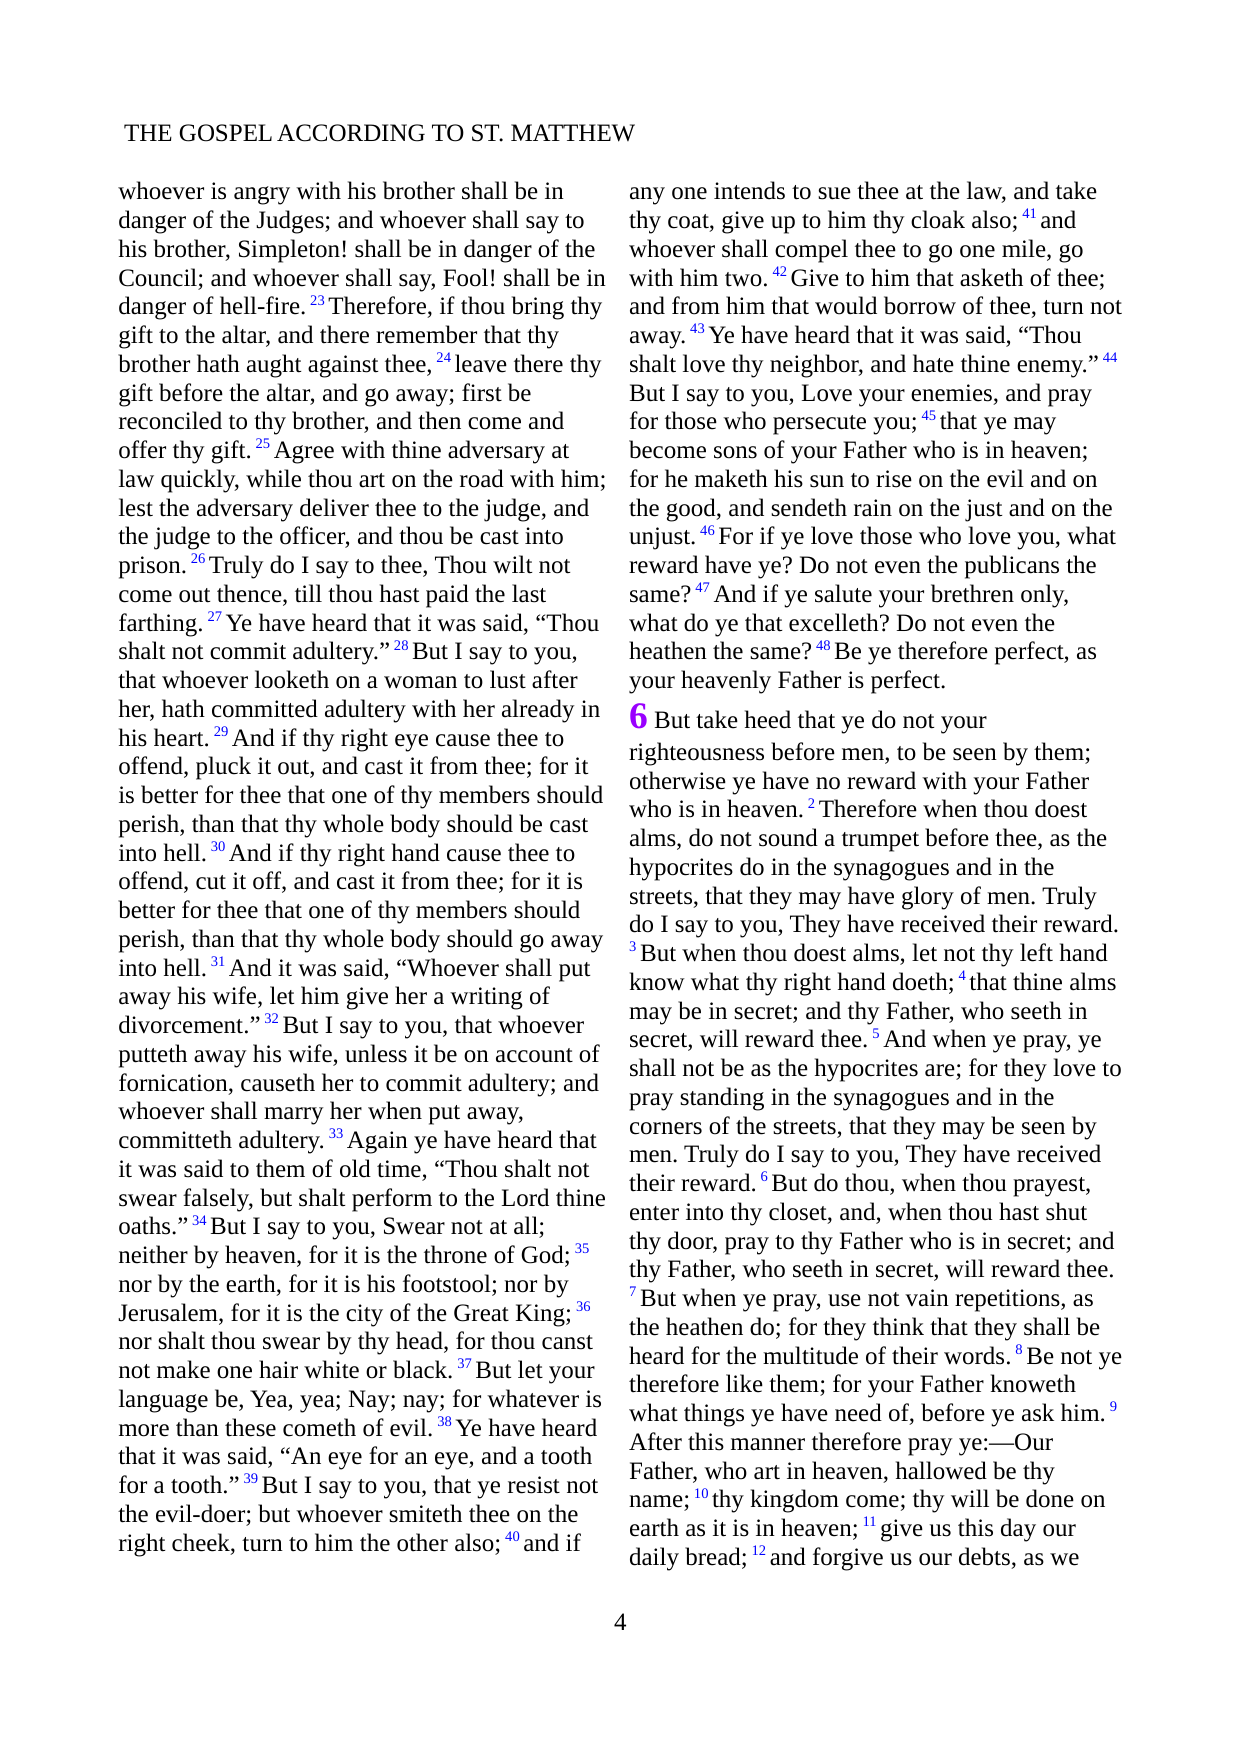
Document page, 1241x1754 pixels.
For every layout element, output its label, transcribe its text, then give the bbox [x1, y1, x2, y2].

text 6 But take heed that ye do not your righteousness before men, to be seen by them; otherwise ye have no reward with your Father who is in heaven. 2 Therefore when thou doest alms, do not sound a trumpet before thee, as the hypocrites do in the synagogues and in the streets, that they may have glory of men. Truly do I say to you, They have received their reward. 3 But when thou doest alms, let not thy left hand know what thy right hand doeth; 4 that thine alms may be in secret; and thy Father, who seeth in secret, will reward thee. 5 And when ye pray, ye shall not be as the hypocrites are; for they love to pray standing in the synagogues and in the corners of the streets, that they may be seen by men. Truly do I say to you, They have received their reward. 6 But do thou, when thou prayest, enter into thy closet, and, when thou hast shut thy door, pray to thy Father who is in secret; and thy Father, who seeth in secret, will reward thee. 7 But when ye pray, use not vain repetitions, as the heathen do; for they think that they shall be heard for the multitude of their words. 8 Be not ye therefore like them; for your Father knoweth what things ye have need of, before ye ask him. 9 After this manner therefore pray ye:—Our Father, who art in heaven, hallowed be thy name; 10 thy kingdom come; thy will be done on earth as it is in heaven; 11 give us this day our daily bread; 12 and forgive us our debts, as we [629, 694, 1122, 1571]
text whoever is angry with his brother shall be in danger of the Judges; and whoever shall say to his brother, Simpleton! shall be in danger of the Council; and whoever shall say, Fool! shall be in danger of hell-fire. 23 Therefore, if thou bring thy gift to the altar, and there remember that thy brother hath aught against thee, 24 leave there thy gift before the altar, and go away; first be reconciled to thy brother, and then come and offer thy gift. 25 Agree with thine adversary at law quickly, while thou art on the road with him; lest the adversary deliver thee to the judge, and the judge to the officer, and thou be cast into prison. 26 Truly do I say to thee, Thou wilt not come out thence, till thou hast paid the last farthing. 27 Ye have heard that it was said, “Thou shalt not commit adultery.” 28 But I say to you, that whoever looketh on a woman to lust after her, hath committed adultery with her already in his heart. 29 And if thy right eye cause thee to offend, pluck it out, and cast it from thee; for it is better for thee that one of thy members should perish, than that thy whole body should be cast into hell. 30 And if thy right hand cause thee to offend, cut it off, and cast it from thee; for it is better for thee that one of thy members should perish, than that thy whole body should go away into hell. 31 And it was said, “Whoever shall put away his wife, let him give her a writing of divorcement.” 32 But I say to you, that whoever putteth away his wife, unless it be on account of fornication, causeth her to commit adultery; and whoever shall marry her when put away, committeth adultery. 33 Again ye have heard that it was said to them of old time, “Thou shalt not swear falsely, but shalt perform to the Lord thine oaths.” 34 But I say to you, Swear not at all; neither by heaven, for it is the throne of God; 35 nor by the earth, for it is his footstool; nor by Jerusalem, for it is the city of the Great King; 36 nor shalt thou swear by thy head, for thou canst not make one hair white or black. 37 But let your language be, Yea, yea; Nay; nay; for whatever is more than these cometh of evil. 38 Ye have heard that it was said, “An eye for an eye, and a tooth for a tooth.” 39 But I say to you, that ye resist not the evil-doer; but whoever smiteth thee on the right cheek, turn to him the other also; 40 and if [118, 176, 611, 1556]
text any one intends to sue thee at the law, and take thy coat, give up to him thy cloak also; 41 and whoever shall compel thee to go one mile, go with him two. 42 Give to him that asketh of thee; and from him that would borrow of thee, turn not away. 43 Ye have heard that it was said, “Thou shalt love thy neighbor, and hate thine enemy.” 44 But I say to you, Love your enemies, and pray for those who persecute you; 45 that ye may become sons of your Father who is in heaven; for he maketh his sun to rise on the evil and on the good, and sendeth rain on the just and on the unjust. 46 For if ye love those who love you, what reward have ye? Do not even the publicans the same? 47 And if ye salute your brethren only, what do ye that excelleth? Do not even the heathen the same? 48 Be ye therefore perfect, as your heavenly Father is perfect. [629, 176, 1122, 694]
